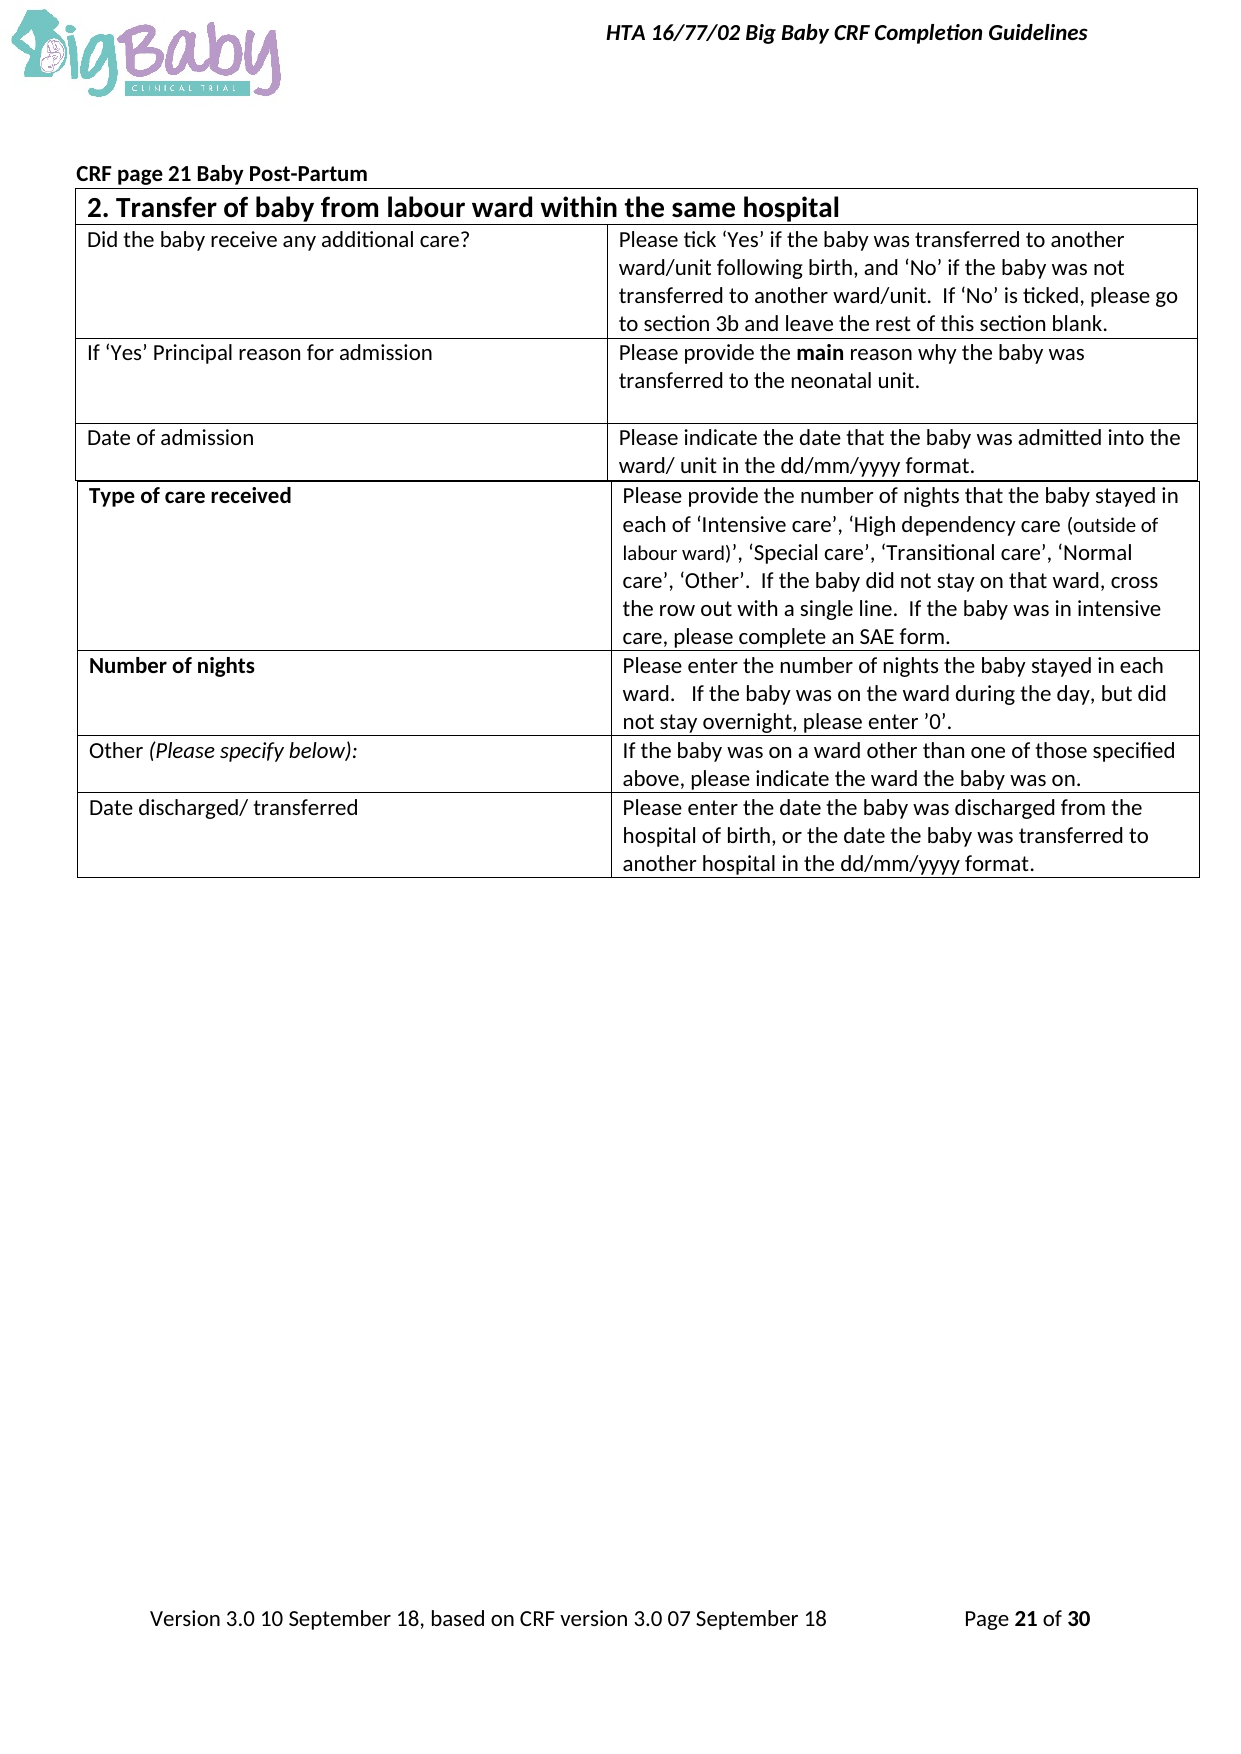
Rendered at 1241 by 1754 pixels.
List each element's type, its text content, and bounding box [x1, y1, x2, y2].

table_cell Date of admission [76, 424, 607, 479]
table_cell Please provide the main reason why the baby was transferred to the neonatal unit. [608, 339, 1197, 422]
table_cell Date discharged/ transferred [78, 793, 611, 877]
table_cell Please enter the number of nights the baby stayed in each ward. If the baby was on the ward during the day, but did not stay overnight, please enter ’0’. [612, 651, 1199, 735]
table_cell Please tick ‘Yes’ if the baby was transferred to another ward/unit following birth, and ‘No’ if the baby was not transferred to another ward/unit. If ‘No’ is ticked, please go to section 3b and leave the rest of this section blank. [608, 225, 1197, 337]
text CRF page 21 Baby Post-Partum [76, 159, 1090, 188]
table_cell Did the baby receive any additional care? [76, 225, 607, 337]
table_header 2. Transfer of baby from labour ward within the same hospital [76, 189, 1197, 224]
table_cell Please indicate the date that the baby was admitted into the ward/ unit in the dd/mm/yyyy format. [608, 424, 1197, 479]
table_cell Number of nights [78, 651, 611, 735]
table_cell If the baby was on a ward other than one of those specified above, please indicate the ward the baby was on. [612, 736, 1199, 792]
table_cell Please enter the date the baby was discharged from the hospital of birth, or the date the baby was transferred to another hospital in the dd/mm/yyyy format. [612, 793, 1199, 877]
table_cell Other (Please specify below): [78, 736, 611, 792]
table_header Please provide the number of nights that the baby stayed in each of ‘Intensive care’, ‘High dependency care (outside of labour ward)’, ‘Special care’, ‘Transitional care’, ‘Normal care’, ‘Other’. If the baby did not stay on that ward, cross the row out with a single line. If the baby was in intensive care, please complete an SAE form. [612, 482, 1199, 650]
table_header Type of care received [78, 482, 611, 650]
table_cell If ‘Yes’ Principal reason for admission [76, 339, 607, 422]
